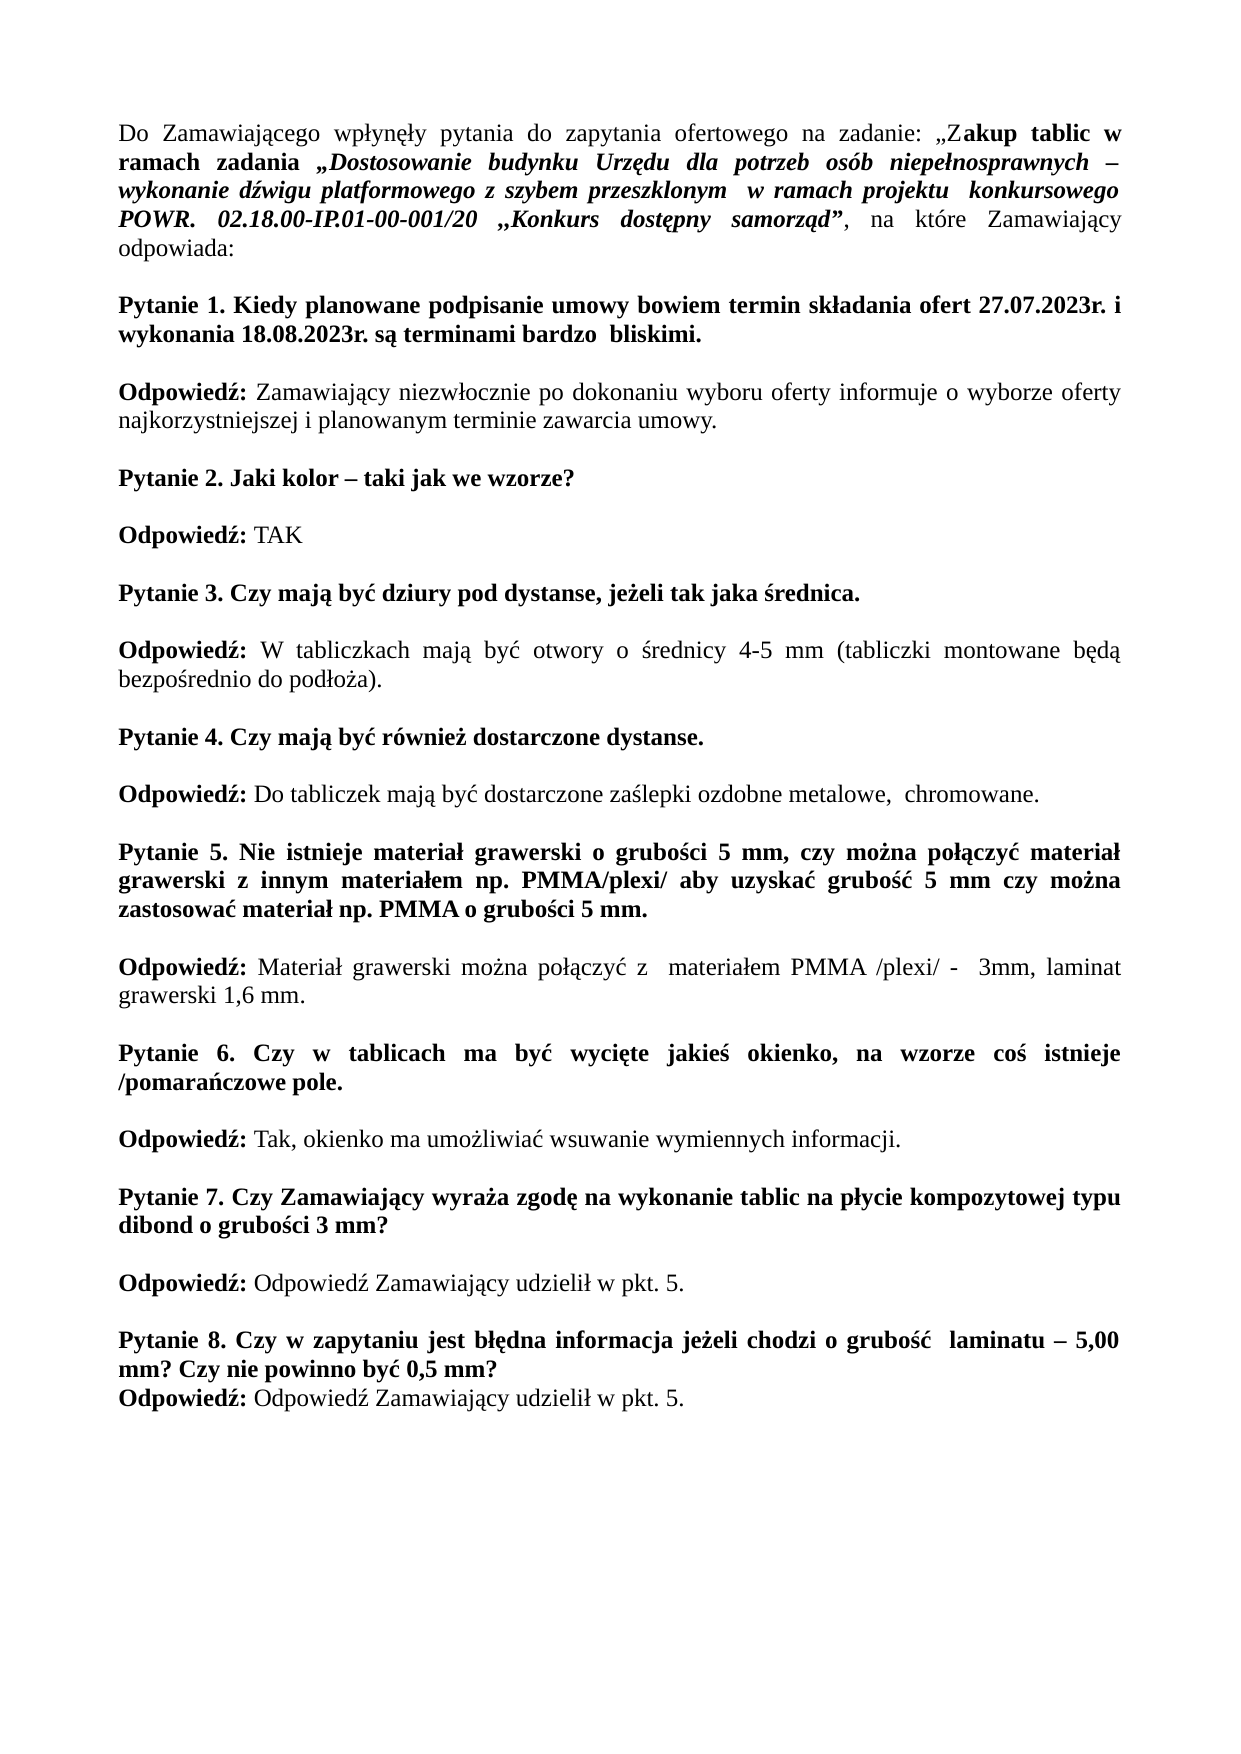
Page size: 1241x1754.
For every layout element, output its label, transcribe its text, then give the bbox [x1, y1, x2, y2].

text Pytanie 5. Nie istnieje materiał grawerski o grubości 5 mm, czy można połączyć materiał grawerski z innym materiałem np. PMMA/plexi/ aby uzyskać grubość 5 mm czy można zastosować materiał np. PMMA o grubości 5 mm. [118, 837, 1122, 923]
text Pytanie 4. Czy mają być również dostarczone dystanse. [118, 722, 1122, 751]
text Do Zamawiającego wpłynęły pytania do zapytania ofertowego na zadanie: „Zakup tablic w ramach zadania „Dostosowanie budynku Urzędu dla potrzeb osób niepełnosprawnych – wykonanie dźwigu platformowego z szybem przeszklonym w ramach projektu konkursowego POWR. 02.18.00-IP.01-00-001/20 ,,Konkurs dostępny samorząd”, na które Zamawiający odpowiada: [118, 118, 1122, 262]
text Pytanie 7. Czy Zamawiający wyraża zgodę na wykonanie tablic na płycie kompozytowej typu dibond o grubości 3 mm? [118, 1182, 1122, 1239]
text Pytanie 3. Czy mają być dziury pod dystanse, jeżeli tak jaka średnica. [118, 578, 1122, 607]
text Odpowiedź: W tabliczkach mają być otwory o średnicy 4-5 mm (tabliczki montowane będą bezpośrednio do podłoża). [118, 636, 1122, 693]
text Odpowiedź: TAK [118, 521, 1122, 549]
text Pytanie 1. Kiedy planowane podpisanie umowy bowiem termin składania ofert 27.07.2023r. i wykonania 18.08.2023r. są terminami bardzo bliskimi. [118, 291, 1122, 348]
text Odpowiedź: Odpowiedź Zamawiający udzielił w pkt. 5. [118, 1383, 1122, 1412]
text Pytanie 8. Czy w zapytaniu jest błędna informacja jeżeli chodzi o grubość laminatu – 5,00 mm? Czy nie powinno być 0,5 mm? [118, 1326, 1122, 1383]
text Odpowiedź: Zamawiający niezwłocznie po dokonaniu wyboru oferty informuje o wyborze oferty najkorzystniejszej i planowanym terminie zawarcia umowy. [118, 377, 1122, 434]
text Odpowiedź: Odpowiedź Zamawiający udzielił w pkt. 5. [118, 1268, 1122, 1297]
text Odpowiedź: Do tabliczek mają być dostarczone zaślepki ozdobne metalowe, chromowane. [118, 779, 1122, 808]
text Pytanie 6. Czy w tablicach ma być wycięte jakieś okienko, na wzorze coś istnieje /pomarańczowe pole. [118, 1038, 1122, 1096]
text Odpowiedź: Materiał grawerski można połączyć z materiałem PMMA /plexi/ - 3mm, laminat grawerski 1,6 mm. [118, 952, 1122, 1009]
text Odpowiedź: Tak, okienko ma umożliwiać wsuwanie wymiennych informacji. [118, 1124, 1122, 1153]
text Pytanie 2. Jaki kolor – taki jak we wzorze? [118, 463, 1122, 492]
